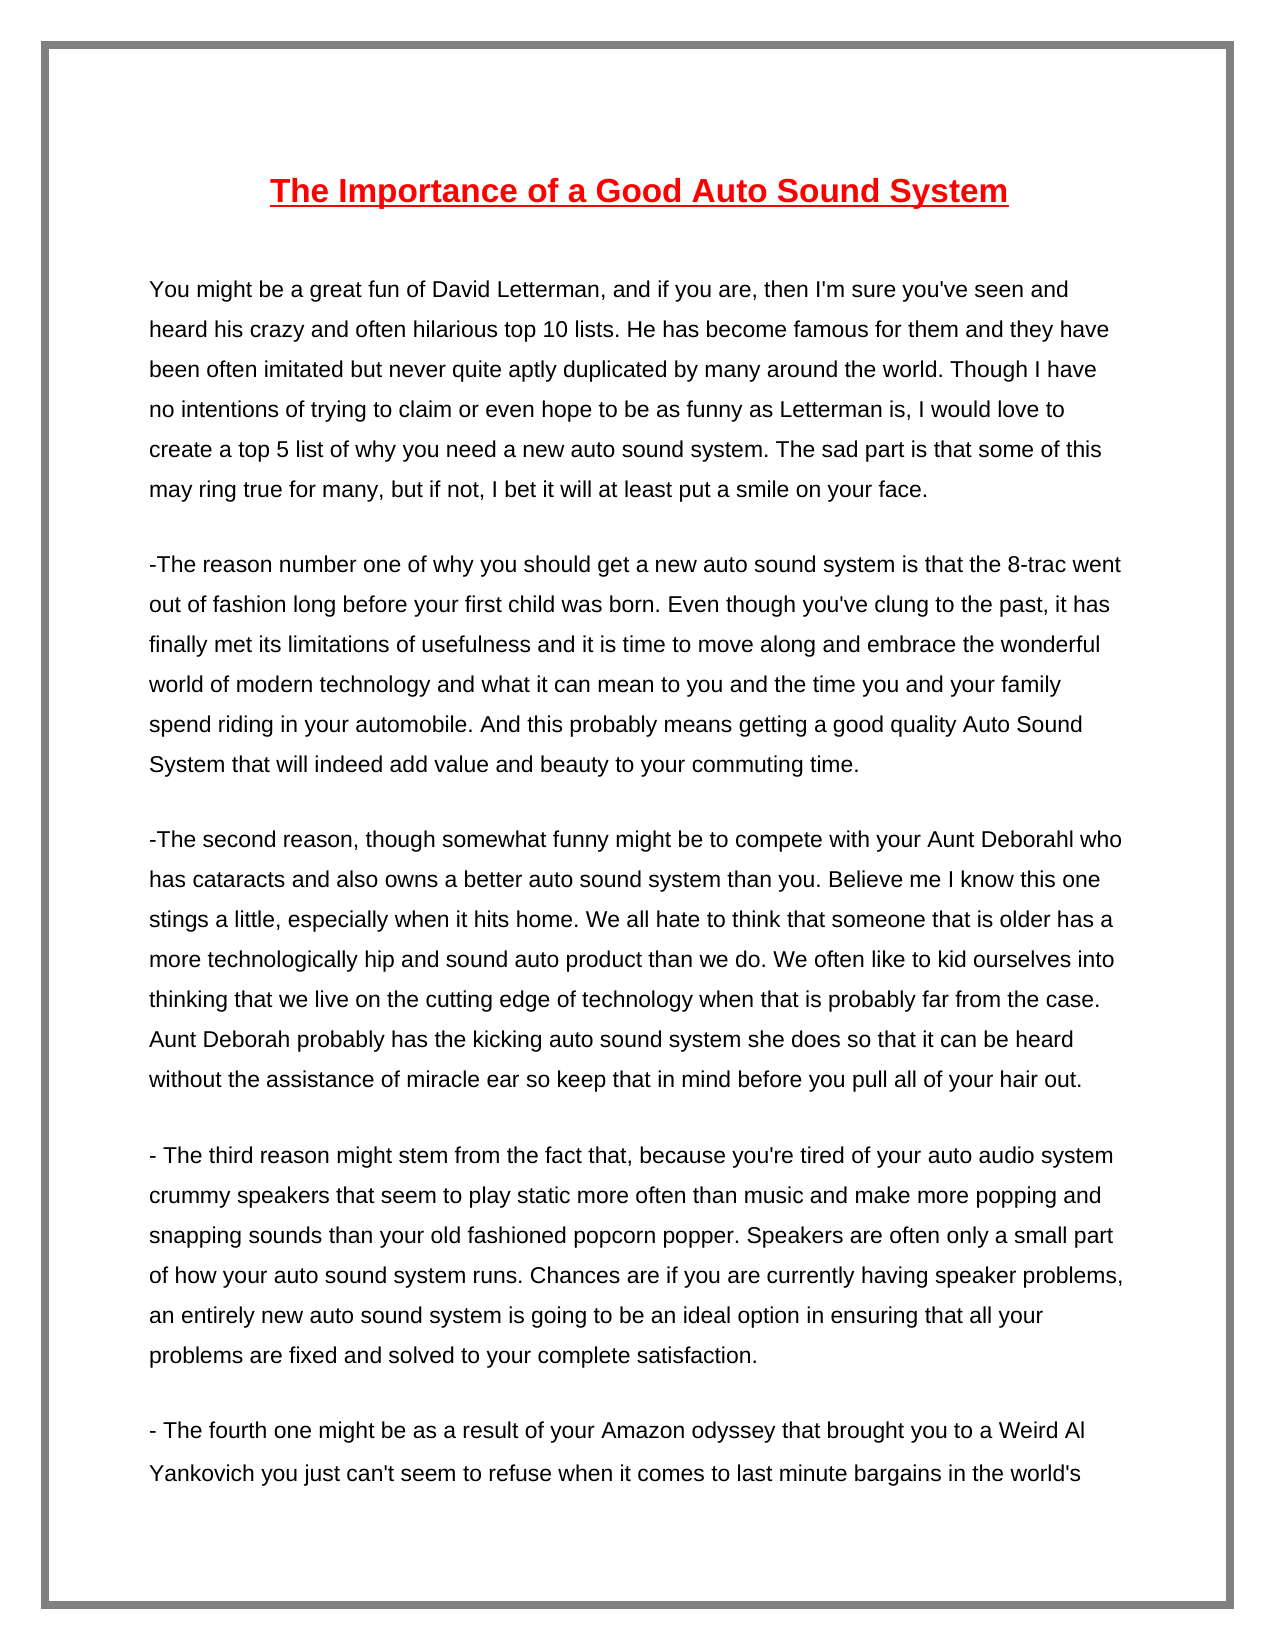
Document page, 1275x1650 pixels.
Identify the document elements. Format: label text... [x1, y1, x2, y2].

text The Importance of a Good Auto Sound System [270, 172, 1126, 210]
text - The third reason might stem from the fact that, because you're tired of your auto audio system crummy speakers that seem to play static more often than music and make more popping and snapping sounds than your old fashioned popcorn popper. Speakers are often only a small part of how your auto sound system runs. Chances are if you are currently having speaker problems, an entirely new auto sound system is going to be an ideal option in ensuring that all your problems are fixed and solved to your complete satisfaction. [149, 1142, 1126, 1368]
text - The fourth one might be as a result of your Amazon odyssey that brought you to a Weird Al Yankovich you just can't seem to refuse when it comes to last minute bargains in the world's [149, 1417, 1107, 1486]
text -The reason number one of why you should get a new auto sound system is that the 8-trac went out of fashion long before your first child was born. Even though you've clung to the past, it has finally met its limitations of usefulness and it is time to move along and embrace the wonderful world of modern technology and what it can mean to you and the time you and your family spend riding in your automobile. And this probably means getting a good quality Auto Sound System that will indeed add value and beauty to your commuting time. [149, 551, 1126, 778]
text -The second reason, though somewhat funny might be to compete with your Aunt Deborahl who has cataracts and also owns a better auto sound system than you. Believe me I know this one stings a little, especially when it hits home. We all hate to think that someone that is older has a more technologically hip and sound auto product than we do. We often like to kid ourselves into thinking that we live on the cutting edge of technology when that is probably far from the case. Aunt Deborah probably has the kicking auto sound system she does so that it can be heard without the assistance of miracle ear so keep that in mind before you pull all of your hair out. [149, 826, 1126, 1093]
text You might be a great fun of David Letterman, and if you are, then I'm sure you've seen and heard his crazy and often hilarious top 10 lists. He has become famous for them and they have been often imitated but never quite aptly duplicated by many around the world. Though I have no intentions of trying to claim or even hope to be as funny as Letterman is, I would love to create a top 5 list of why you need a new auto sound system. The sad part is that some of this may ring true for many, but if not, I bet it will at least put a smile on your face. [149, 276, 1116, 503]
